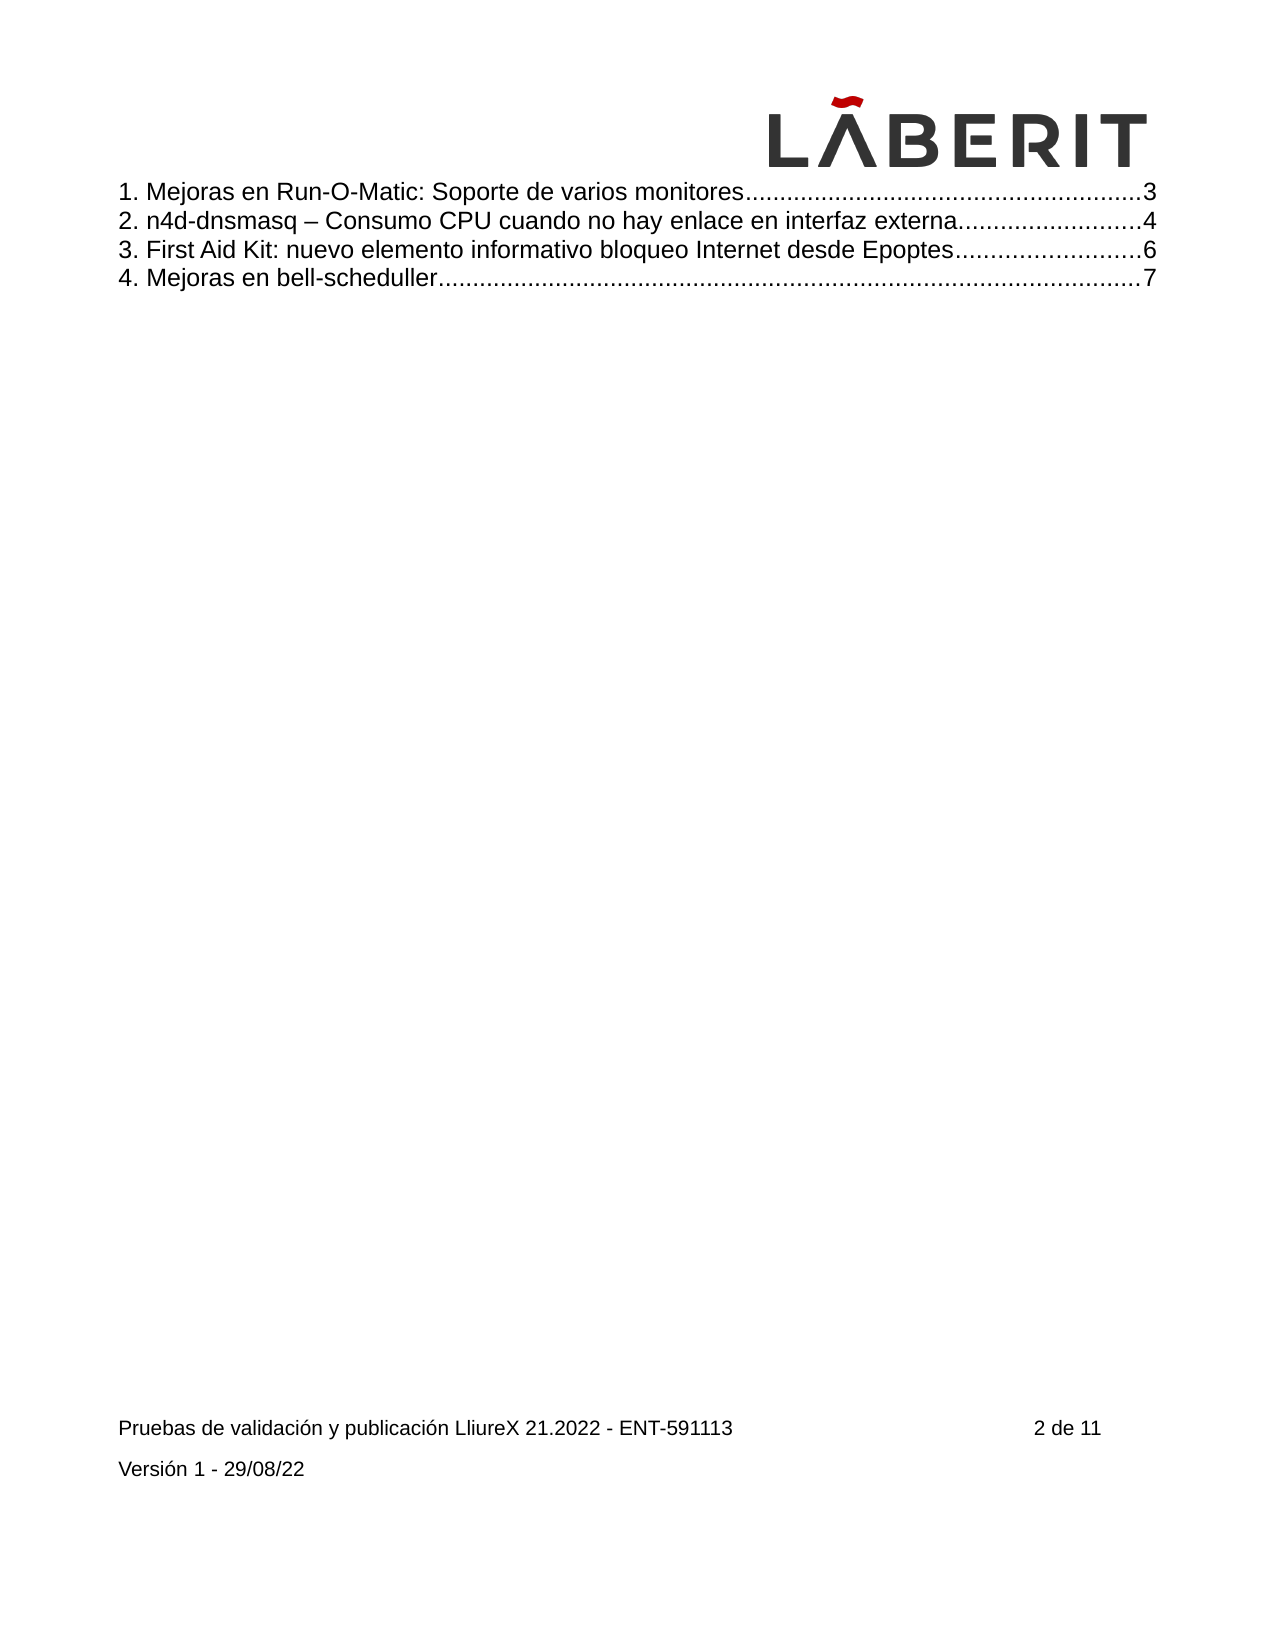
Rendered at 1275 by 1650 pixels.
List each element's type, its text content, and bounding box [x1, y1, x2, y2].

text 3. First Aid Kit: nuevo elemento informativo bloqueo Internet desde Epoptes 6 [118, 234, 1157, 263]
picture [769, 96, 1147, 167]
text 4. Mejoras en bell-scheduller 7 [118, 263, 1157, 292]
text 1. Mejoras en Run-O-Matic: Soporte de varios monitores 3 [118, 177, 1157, 206]
text 2. n4d-dnsmasq – Consumo CPU cuando no hay enlace en interfaz externa 4 [118, 206, 1157, 234]
